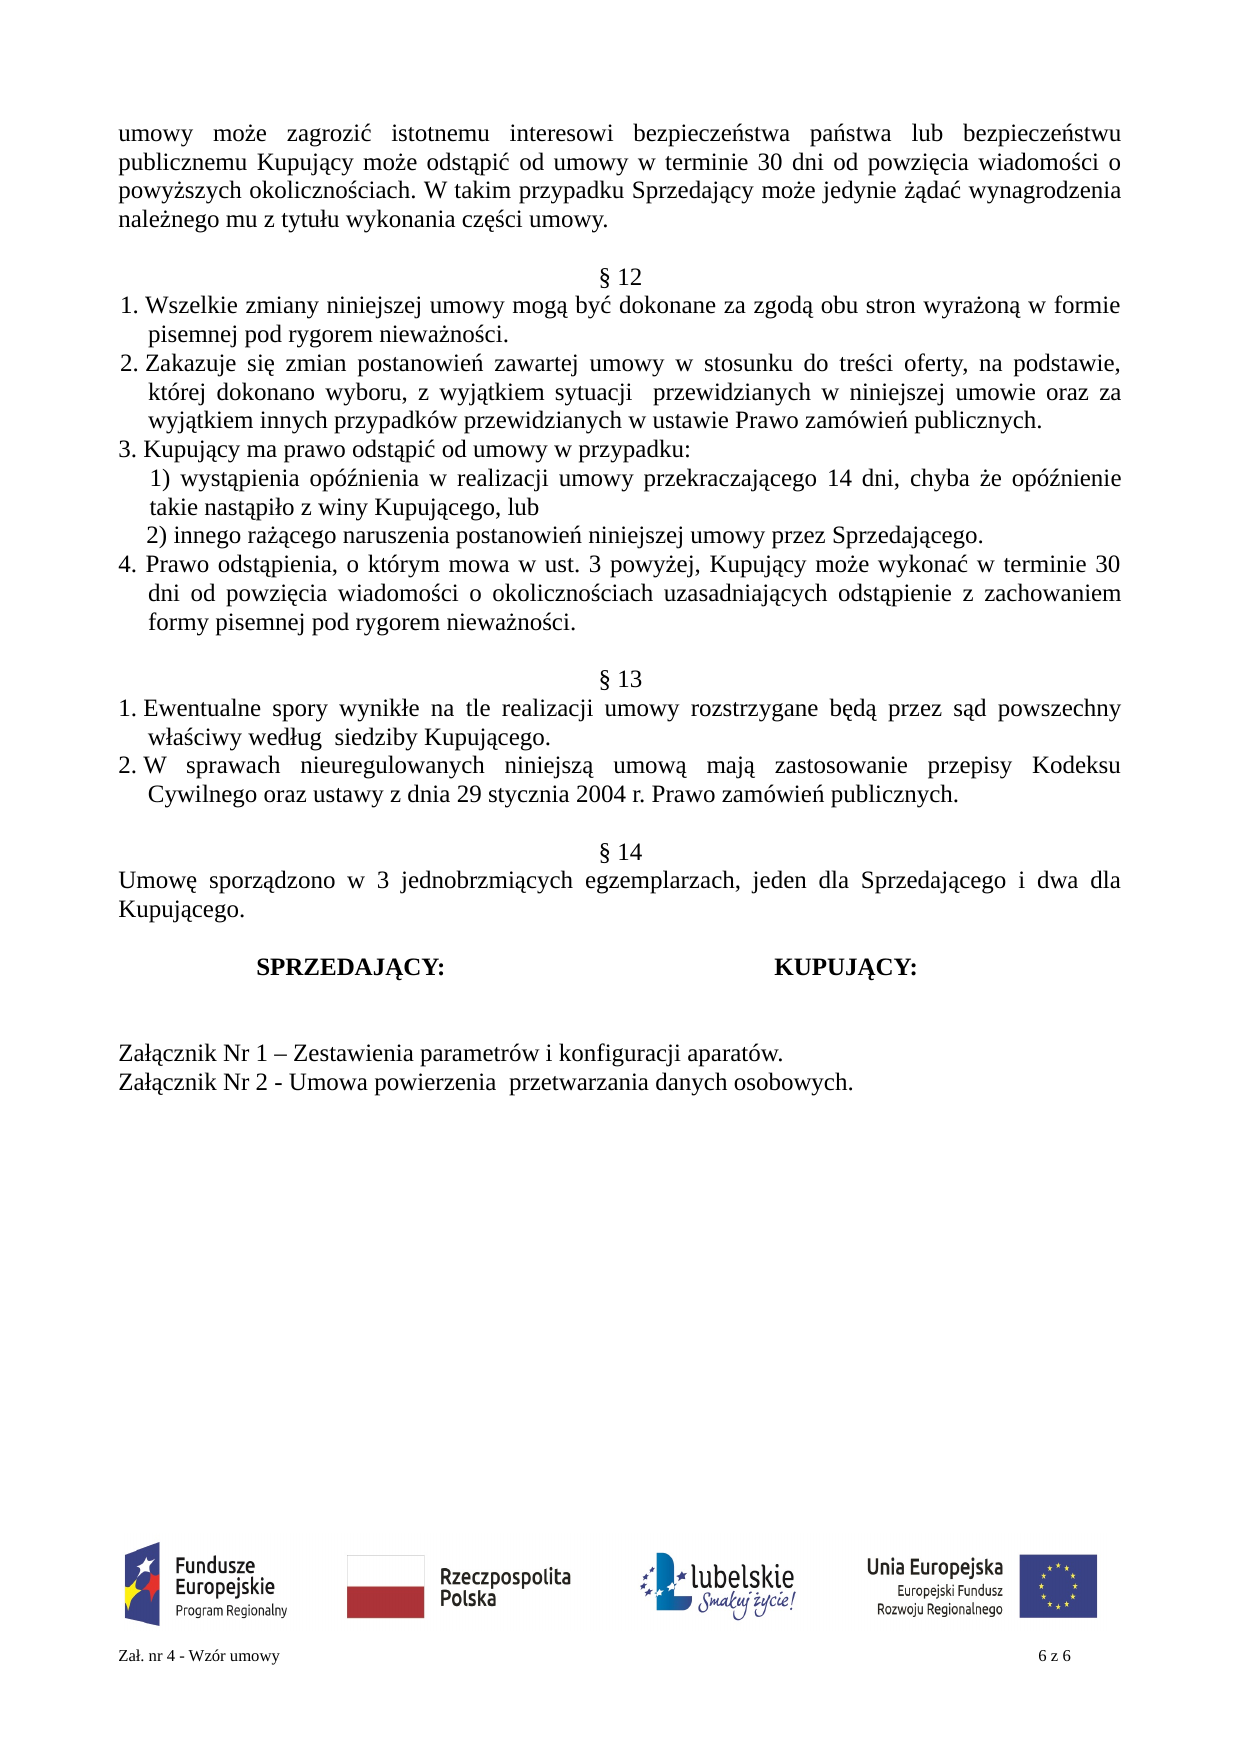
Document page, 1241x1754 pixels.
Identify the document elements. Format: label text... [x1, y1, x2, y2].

list Ewentualne spory wynikłe na tle realizacji umowy rozstrzygane będą przez sąd powszechny właściwy według siedziby Kupującego. [118, 693, 1122, 751]
text § 13 [118, 664, 1122, 693]
text 3. Kupujący ma prawo odstąpić od umowy w przypadku: [118, 434, 1122, 463]
text 4. Prawo odstąpienia, o którym mowa w ust. 3 powyżej, Kupujący może wykonać w terminie 30 dni od powzięcia wiadomości o okolicznościach uzasadniających odstąpienie z zachowaniem formy pisemnej pod rygorem nieważności. [118, 549, 1122, 636]
text 1) wystąpienia opóźnienia w realizacji umowy przekraczającego 14 dni, chyba że opóźnienie takie nastąpiło z winy Kupującego, lub [149, 463, 1122, 521]
table_header KUPUJĄCY: [590, 952, 1101, 981]
list W sprawach nieuregulowanych niniejszą umową mają zastosowanie przepisy Kodeksu Cywilnego oraz ustawy z dnia 29 stycznia 2004 r. Prawo zamówień publicznych. [118, 751, 1122, 808]
text umowy może zagrozić istotnemu interesowi bezpieczeństwa państwa lub bezpieczeństwu publicznemu Kupujący może odstąpić od umowy w terminie 30 dni od powzięcia wiadomości o powyższych okolicznościach. W takim przypadku Sprzedający może jedynie żądać wynagrodzenia należnego mu z tytułu wykonania części umowy. [118, 118, 1122, 233]
table_header SPRZEDAJĄCY: [111, 952, 590, 981]
list Wszelkie zmiany niniejszej umowy mogą być dokonane za zgodą obu stron wyrażoną w formie pisemnej pod rygorem nieważności. [120, 291, 1122, 348]
text 2) innego rażącego naruszenia postanowień niniejszej umowy przez Sprzedającego. [146, 521, 1122, 549]
text § 12 [118, 262, 1122, 291]
text Załącznik Nr 2 - Umowa powierzenia przetwarzania danych osobowych. [118, 1067, 1122, 1096]
text Załącznik Nr 1 – Zestawienia parametrów i konfiguracji aparatów. [118, 1038, 1122, 1067]
text Umowę sporządzono w 3 jednobrzmiących egzemplarzach, jeden dla Sprzedającego i dwa dla Kupującego. [118, 866, 1122, 923]
list Zakazuje się zmian postanowień zawartej umowy w stosunku do treści oferty, na podstawie, której dokonano wyboru, z wyjątkiem sytuacji przewidzianych w niniejszej umowie oraz za wyjątkiem innych przypadków przewidzianych w ustawie Prawo zamówień publicznych. [120, 348, 1122, 434]
text § 14 [118, 837, 1122, 866]
